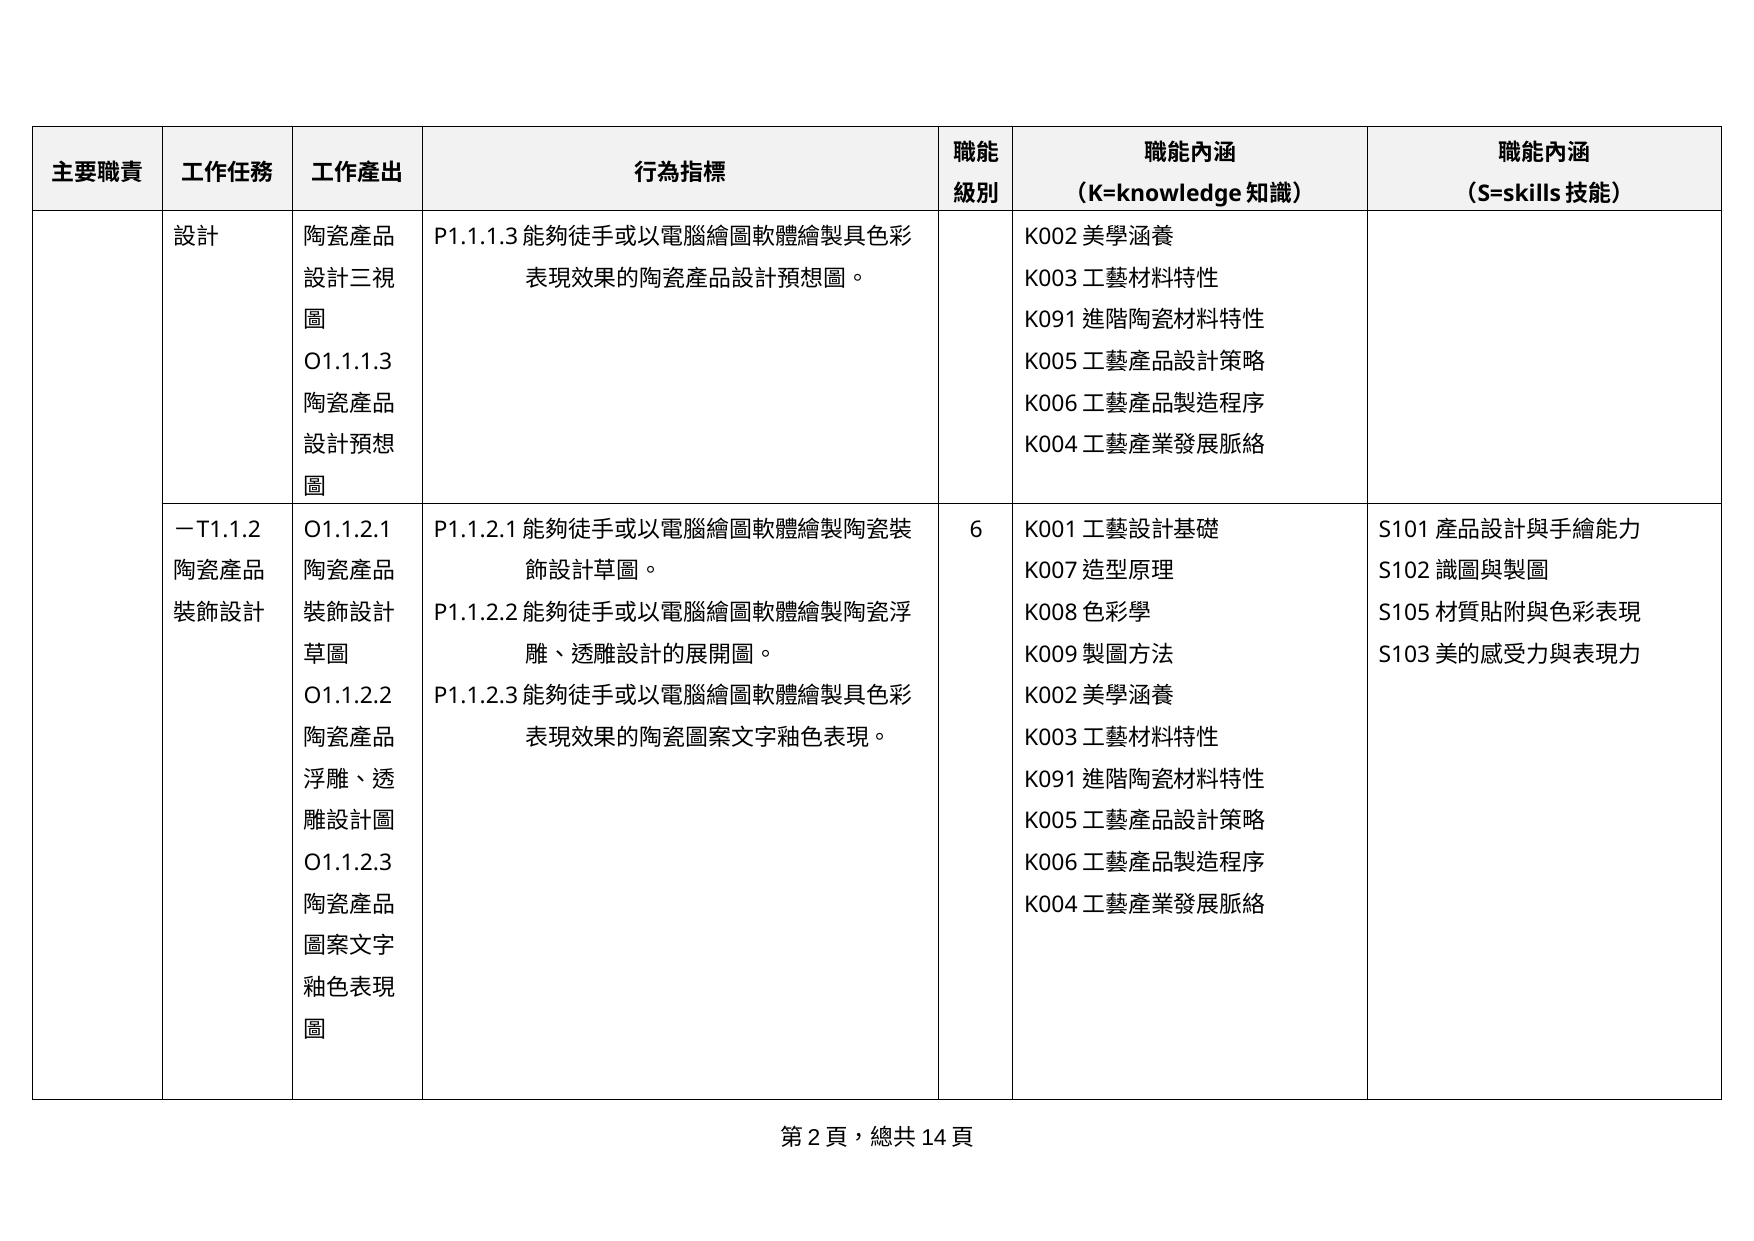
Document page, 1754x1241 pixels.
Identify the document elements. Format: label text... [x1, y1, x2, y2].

table_cell [33, 211, 162, 1099]
table_cell －T1.1.2陶瓷產品裝飾設計 [163, 504, 292, 1099]
table_header 職能級別 [939, 127, 1012, 210]
table_cell S101產品設計與手繪能力 S102識圖與製圖 S105材質貼附與色彩表現 S103美的感受力與表現力 [1368, 504, 1721, 1099]
table_cell 設計 [163, 211, 292, 503]
table_cell K001工藝設計基礎 K007造型原理 K008色彩學 K009製圖方法 K002美學涵養 K003工藝材料特性 K091進階陶瓷材料特性 K005工藝產品設計策略 K006工藝產品製造程序 K004工藝產業發展脈絡 [1013, 504, 1367, 1099]
table_header 工作產出 [293, 127, 422, 210]
table_header 職能內涵 （K=knowledge知識） [1013, 127, 1367, 210]
table_header 行為指標 [423, 127, 938, 210]
table_header 職能內涵 （S=skills技能） [1368, 127, 1721, 210]
table_header 主要職責 [33, 127, 162, 210]
table_cell P1.1.2.1能夠徒手或以電腦繪圖軟體繪製陶瓷裝飾設計草圖。 P1.1.2.2能夠徒手或以電腦繪圖軟體繪製陶瓷浮雕、透雕設計的展開圖。 P1.1.2.3能夠徒手或以電腦繪圖軟體繪製具色彩表現效果的陶瓷圖案文字釉色表現。 [423, 504, 938, 1099]
table_header 工作任務 [163, 127, 292, 210]
table_cell 6 [939, 504, 1012, 1099]
table_cell P1.1.1.3能夠徒手或以電腦繪圖軟體繪製具色彩表現效果的陶瓷產品設計預想圖。 [423, 211, 938, 503]
table_cell K002美學涵養 K003工藝材料特性 K091進階陶瓷材料特性 K005工藝產品設計策略 K006工藝產品製造程序 K004工藝產業發展脈絡 [1013, 211, 1367, 503]
table_cell 陶瓷產品設計三視圖 O1.1.1.3陶瓷產品設計預想圖 [293, 211, 422, 503]
table_cell O1.1.2.1陶瓷產品裝飾設計草圖 O1.1.2.2陶瓷產品浮雕、透雕設計圖 O1.1.2.3陶瓷產品圖案文字釉色表現圖 [293, 504, 422, 1099]
table_cell [1368, 211, 1721, 503]
table_cell [939, 211, 1012, 503]
